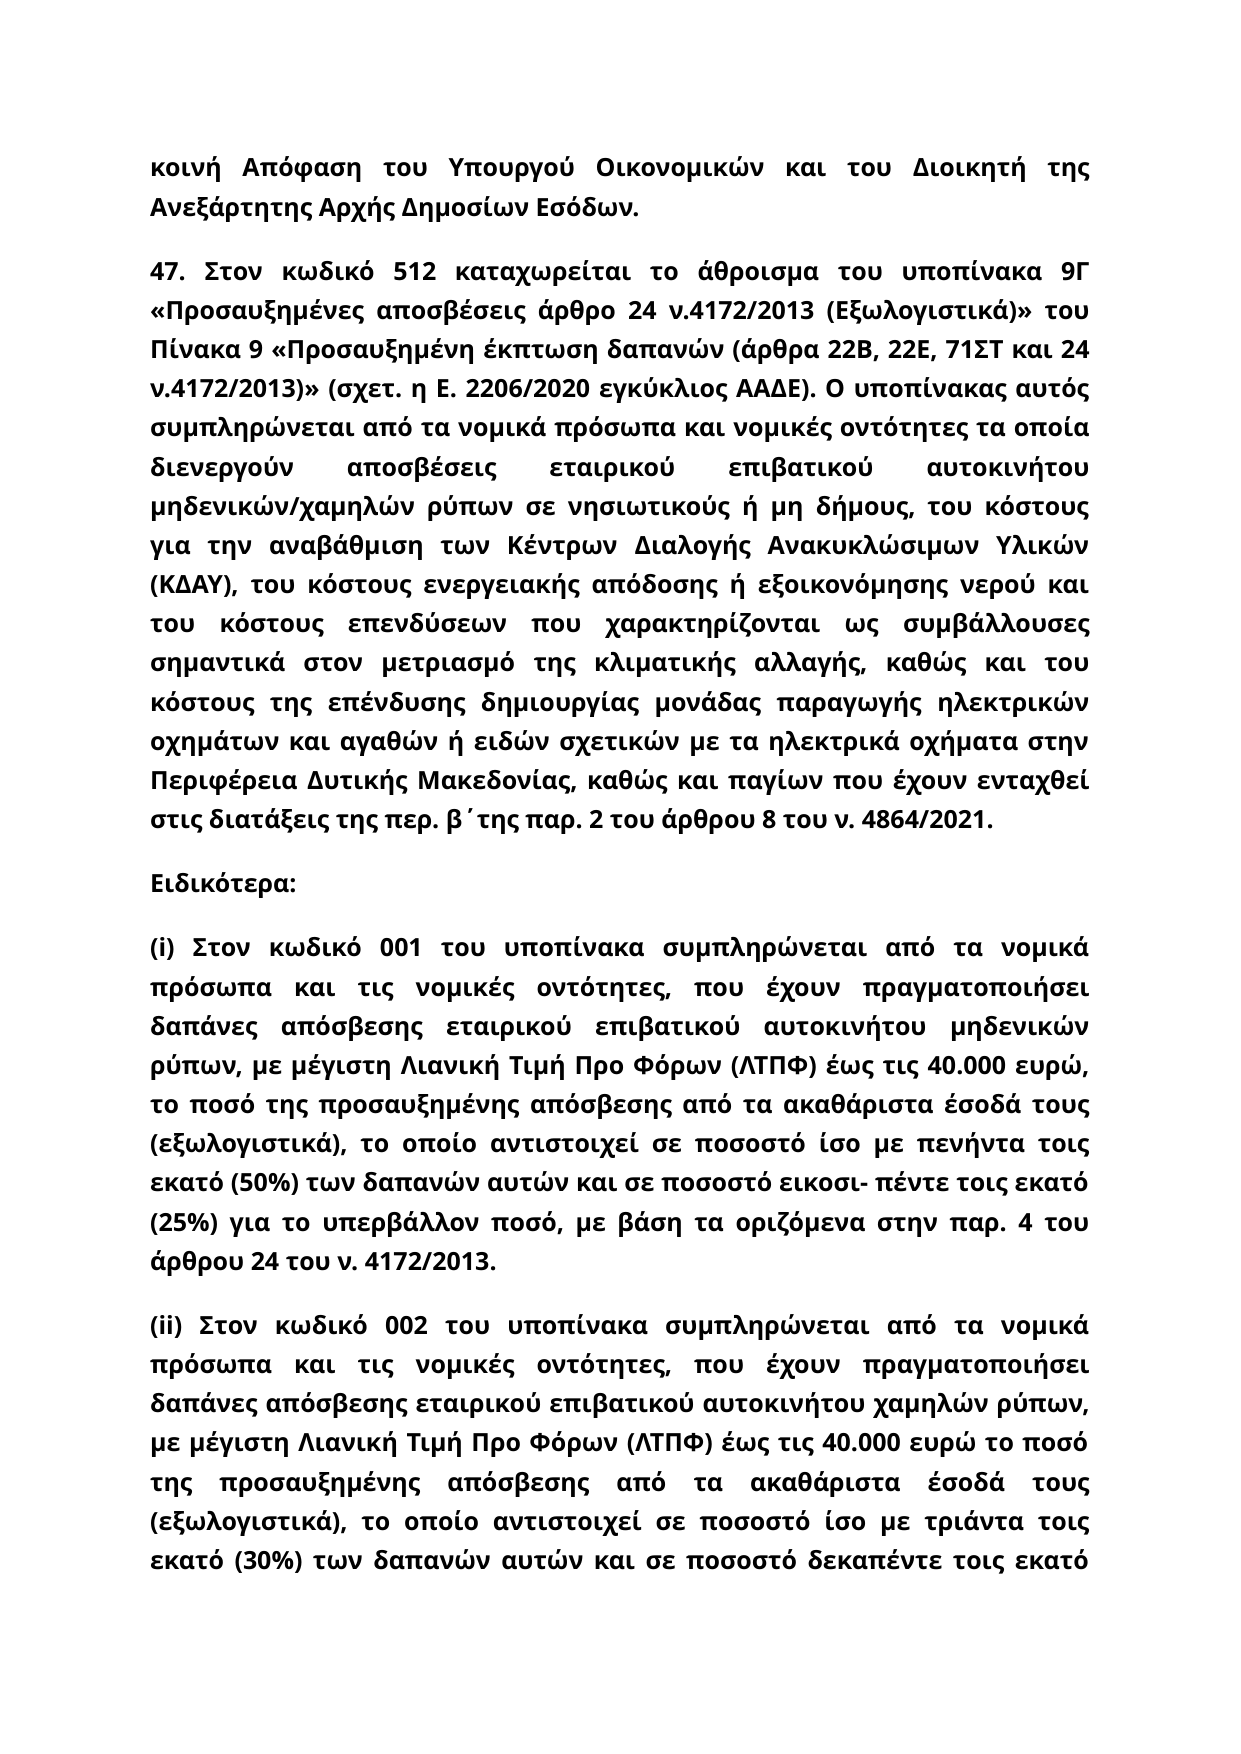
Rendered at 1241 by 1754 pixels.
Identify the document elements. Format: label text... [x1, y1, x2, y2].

text Ειδικότερα: [150, 866, 1090, 900]
text (i) Στον κωδικό 001 του υποπίνακα συμπληρώνεται από τα νομικά πρόσωπα και τις νομικές οντότητες, που έχουν πραγματοποιήσει δαπάνες απόσβεσης εταιρικού επιβατικού αυτοκινήτου μηδενικών ρύπων, με μέγιστη Λιανική Τιμή Προ Φόρων (ΛΤΠΦ) έως τις 40.000 ευρώ, το ποσό της προσαυξημένης απόσβεσης από τα ακαθάριστα έσοδά τους (εξωλογιστικά), το οποίο αντιστοιχεί σε ποσοστό ίσο με πενήντα τοις εκατό (50%) των δαπανών αυτών και σε ποσοστό εικοσι- πέντε τοις εκατό (25%) για το υπερβάλλον ποσό, με βάση τα οριζόμενα στην παρ. 4 του άρθρου 24 του ν. 4172/2013. [150, 930, 1090, 1277]
text 47. Στον κωδικό 512 καταχωρείται το άθροισμα του υποπίνακα 9Γ «Προσαυξημένες αποσβέσεις άρθρο 24 ν.4172/2013 (Εξωλογιστικά)» του Πίνακα 9 «Προσαυξημένη έκπτωση δαπανών (άρθρα 22Β, 22Ε, 71ΣΤ και 24 ν.4172/2013)» (σχετ. η Ε. 2206/2020 εγκύκλιος ΑΑΔΕ). Ο υποπίνακας αυτός συμπληρώνεται από τα νομικά πρόσωπα και νομικές οντότητες τα οποία διενεργούν αποσβέσεις εταιρικού επιβατικού αυτοκινήτου μηδενικών/χαμηλών ρύπων σε νησιωτικούς ή μη δήμους, του κόστους για την αναβάθμιση των Κέντρων Διαλογής Ανακυκλώσιμων Υλικών (ΚΔΑΥ), του κόστους ενεργειακής απόδοσης ή εξοικονόμησης νερού και του κόστους επενδύσεων που χαρακτηρίζονται ως συμβάλλουσες σημαντικά στον μετριασμό της κλιματικής αλλαγής, καθώς και του κόστους της επένδυσης δημιουργίας μονάδας παραγωγής ηλεκτρικών οχημάτων και αγαθών ή ειδών σχετικών με τα ηλεκτρικά οχήματα στην Περιφέρεια Δυτικής Μακεδονίας, καθώς και παγίων που έχουν ενταχθεί στις διατάξεις της περ. β΄της παρ. 2 του άρθρου 8 του ν. 4864/2021. [150, 253, 1090, 836]
text κοινή Απόφαση του Υπουργού Οικονομικών και του Διοικητή της Ανεξάρτητης Αρχής Δημοσίων Εσόδων. [150, 150, 1090, 223]
text (ii) Στον κωδικό 002 του υποπίνακα συμπληρώνεται από τα νομικά πρόσωπα και τις νομικές οντότητες, που έχουν πραγματοποιήσει δαπάνες απόσβεσης εταιρικού επιβατικού αυτοκινήτου χαμηλών ρύπων, με μέγιστη Λιανική Τιμή Προ Φόρων (ΛΤΠΦ) έως τις 40.000 ευρώ το ποσό της προσαυξημένης απόσβεσης από τα ακαθάριστα έσοδά τους (εξωλογιστικά), το οποίο αντιστοιχεί σε ποσοστό ίσο με τριάντα τοις εκατό (30%) των δαπανών αυτών και σε ποσοστό δεκαπέντε τοις εκατό [150, 1307, 1090, 1577]
